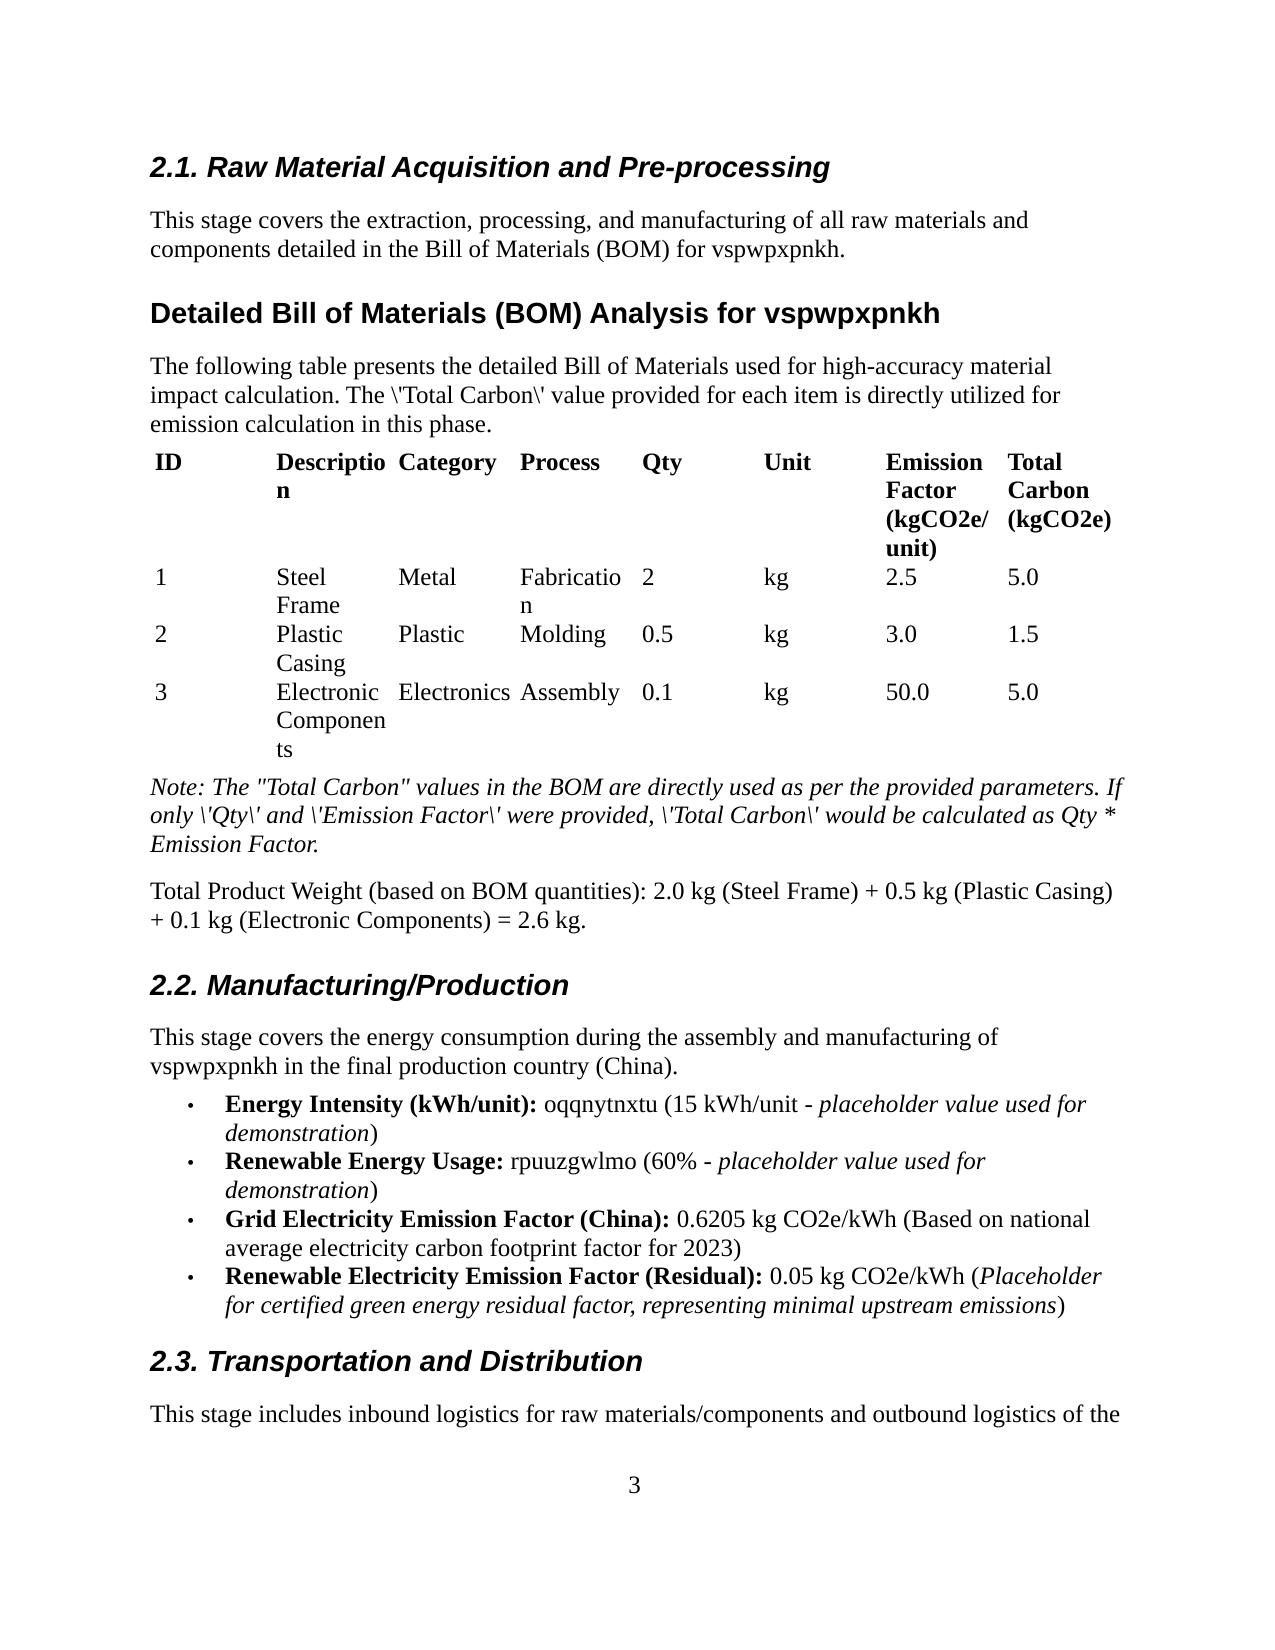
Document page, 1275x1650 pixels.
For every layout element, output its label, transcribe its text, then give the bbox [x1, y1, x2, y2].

table_cell 2.5 [881, 562, 1003, 619]
table_header Description [272, 447, 394, 562]
list Renewable Electricity Emission Factor (Residual): 0.05 kg CO2e/kWh (Placeholder for certified green energy residual factor, representing minimal upstream emissions) [187, 1261, 1125, 1319]
table_cell 1.5 [1003, 619, 1125, 677]
table_cell 0.5 [638, 619, 759, 677]
list Grid Electricity Emission Factor (China): 0.6205 kg CO2e/kWh (Based on national average electricity carbon footprint factor for 2023) [187, 1204, 1125, 1261]
text This stage covers the energy consumption during the assembly and manufacturing of vspwpxpnkh in the final production country (China). [150, 1022, 1125, 1080]
table_header Category [394, 447, 516, 562]
table_cell 3.0 [881, 619, 1003, 677]
table_cell 0.1 [638, 677, 759, 763]
list Renewable Energy Usage: rpuuzgwlmo (60% - placeholder value used for demonstration) [187, 1146, 1125, 1204]
table_cell 1 [150, 562, 272, 619]
table_cell Metal [394, 562, 516, 619]
table_cell 5.0 [1003, 562, 1125, 619]
table_cell Steel Frame [272, 562, 394, 619]
table_cell Electronic Components [272, 677, 394, 763]
text Total Product Weight (based on BOM quantities): 2.0 kg (Steel Frame) + 0.5 kg (Plastic Casing) + 0.1 kg (Electronic Components) = 2.6 kg. [150, 876, 1125, 933]
table_cell kg [759, 619, 881, 677]
table_cell Assembly [516, 677, 637, 763]
subtitle Detailed Bill of Materials (BOM) Analysis for vspwpxpnkh [150, 296, 1125, 330]
table_header ID [150, 447, 272, 562]
table_header Total Carbon (kgCO2e) [1003, 447, 1125, 562]
table_cell kg [759, 677, 881, 763]
subtitle 2.1. Raw Material Acquisition and Pre-processing [150, 150, 1125, 183]
table_header Emission Factor (kgCO2e/unit) [881, 447, 1003, 562]
table_cell Electronics [394, 677, 516, 763]
table_cell Plastic Casing [272, 619, 394, 677]
text This stage includes inbound logistics for raw materials/components and outbound logistics of the [150, 1399, 1125, 1428]
table_cell Fabrication [516, 562, 637, 619]
table_cell kg [759, 562, 881, 619]
text The following table presents the detailed Bill of Materials used for high-accuracy material impact calculation. The \'Total Carbon\' value provided for each item is directly utilized for emission calculation in this phase. [150, 351, 1125, 438]
table_cell 50.0 [881, 677, 1003, 763]
text This stage covers the extraction, processing, and manufacturing of all raw materials and components detailed in the Bill of Materials (BOM) for vspwpxpnkh. [150, 205, 1125, 262]
table_header Process [516, 447, 637, 562]
table_cell 5.0 [1003, 677, 1125, 763]
list Energy Intensity (kWh/unit): oqqnytnxtu (15 kWh/unit - placeholder value used for demonstration) [187, 1089, 1125, 1146]
text Note: The "Total Carbon" values in the BOM are directly used as per the provided parameters. If only \'Qty\' and \'Emission Factor\' were provided, \'Total Carbon\' would be calculated as Qty * Emission Factor. [150, 772, 1125, 858]
table_cell Molding [516, 619, 637, 677]
table_cell Plastic [394, 619, 516, 677]
subtitle 2.3. Transportation and Distribution [150, 1344, 1125, 1377]
table_header Qty [638, 447, 759, 562]
table_cell 2 [150, 619, 272, 677]
table_header Unit [759, 447, 881, 562]
subtitle 2.2. Manufacturing/Production [150, 967, 1125, 1001]
table_cell 2 [638, 562, 759, 619]
table_cell 3 [150, 677, 272, 763]
